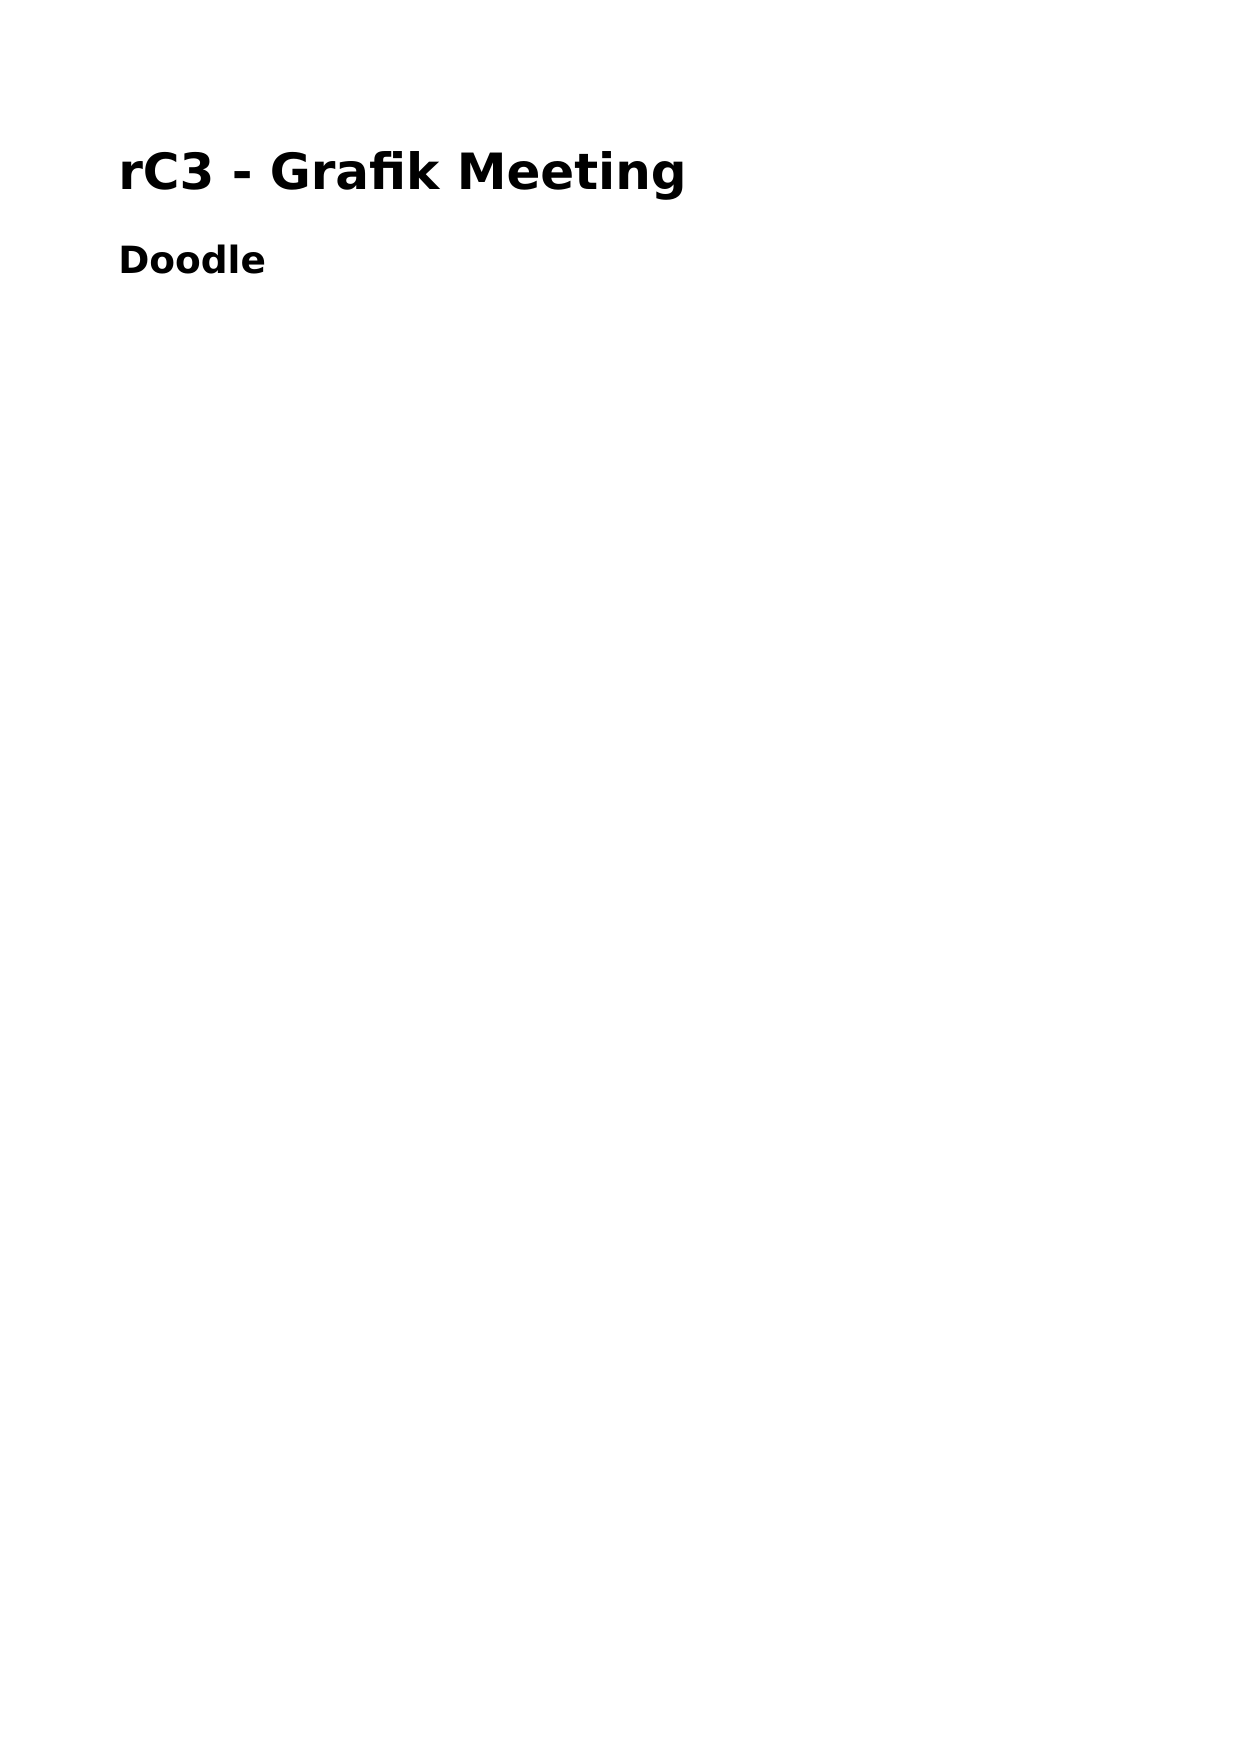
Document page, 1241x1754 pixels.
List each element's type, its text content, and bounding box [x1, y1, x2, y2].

subtitle rC3 - Grafik Meeting [118, 143, 1122, 201]
subtitle Doodle [118, 239, 1122, 282]
